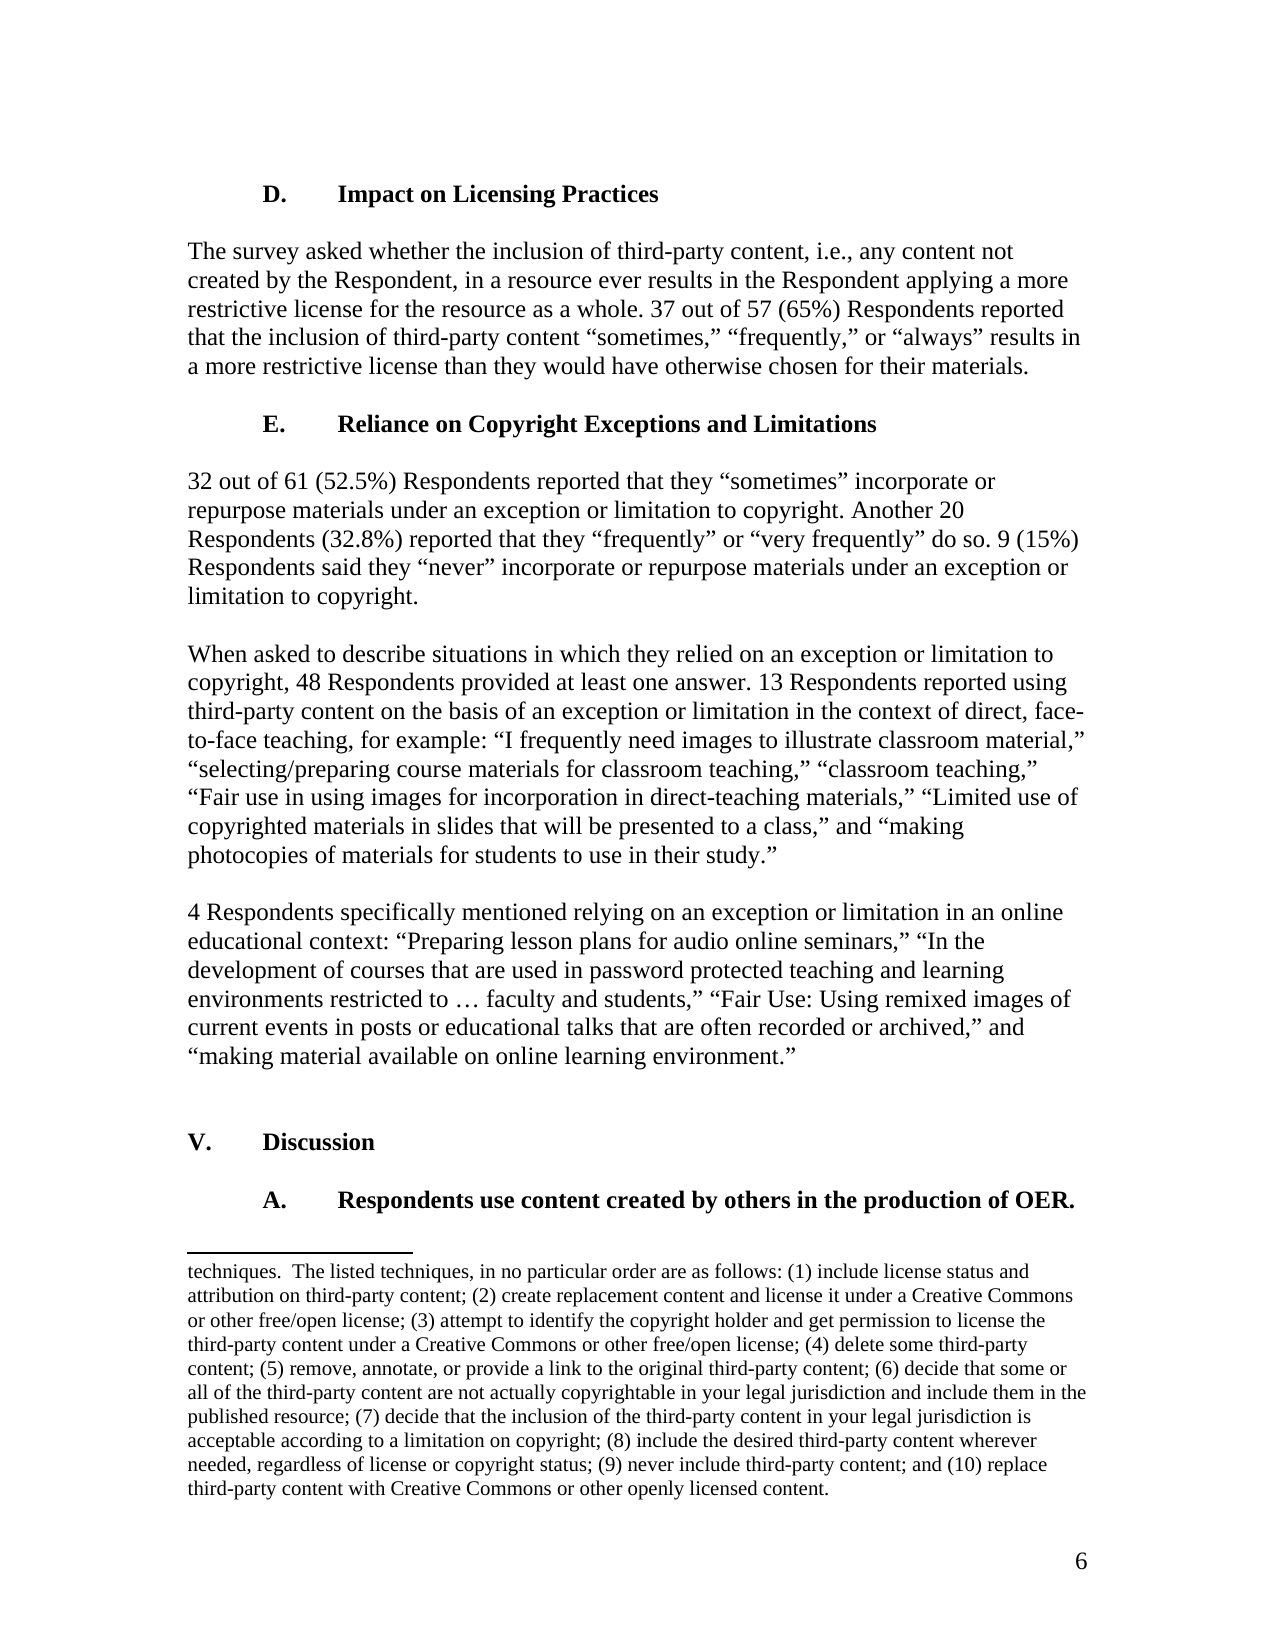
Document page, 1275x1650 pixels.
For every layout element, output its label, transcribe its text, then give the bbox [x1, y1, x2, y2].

text techniques. The listed techniques, in no particular order are as follows: (1) include license status and attribution on third-party content; (2) create replacement content and license it under a Creative Commons or other free/open license; (3) attempt to identify the copyright holder and get permission to license the third-party content under a Creative Commons or other free/open license; (4) delete some third-party content; (5) remove, annotate, or provide a link to the original third-party content; (6) decide that some or all of the third-party content are not actually copyrightable in your legal jurisdiction and include them in the published resource; (7) decide that the inclusion of the third-party content in your legal jurisdiction is acceptable according to a limitation on copyright; (8) include the desired third-party content wherever needed, regardless of license or copyright status; (9) never include third-party content; and (10) replace third-party content with Creative Commons or other openly licensed content. [187, 1259, 1087, 1500]
text D. Impact on Licensing Practices [187, 179, 1087, 207]
text E. Reliance on Copyright Exceptions and Limitations [187, 409, 1087, 437]
text 32 out of 61 (52.5%) Respondents reported that they “sometimes” incorporate or repurpose materials under an exception or limitation to copyright. Another 20 Respondents (32.8%) reported that they “frequently” or “very frequently” do so. 9 (15%) Respondents said they “never” incorporate or repurpose materials under an exception or limitation to copyright. [187, 466, 1087, 610]
text A. Respondents use content created by others in the production of OER. [187, 1185, 1087, 1214]
text The survey asked whether the inclusion of third-party content, i.e., any content not created by the Respondent, in a resource ever results in the Respondent applying a more restrictive license for the resource as a whole. 37 out of 57 (65%) Respondents reported that the inclusion of third-party content “sometimes,” “frequently,” or “always” results in a more restrictive license than they would have otherwise chosen for their materials. [187, 236, 1087, 380]
text When asked to describe situations in which they relied on an exception or limitation to copyright, 48 Respondents provided at least one answer. 13 Respondents reported using third-party content on the basis of an exception or limitation in the context of direct, face-to-face teaching, for example: “I frequently need images to illustrate classroom material,” “selecting/preparing course materials for classroom teaching,” “classroom teaching,” “Fair use in using images for incorporation in direct-teaching materials,” “Limited use of copyrighted materials in slides that will be presented to a class,” and “making photocopies of materials for students to use in their study.” [187, 639, 1087, 869]
text V. Discussion [187, 1127, 1087, 1156]
text 4 Respondents specifically mentioned relying on an exception or limitation in an online educational context: “Preparing lesson plans for audio online seminars,” “In the development of courses that are used in password protected teaching and learning environments restricted to … faculty and students,” “Fair Use: Using remixed images of current events in posts or educational talks that are often recorded or archived,” and “making material available on online learning environment.” [187, 897, 1087, 1070]
